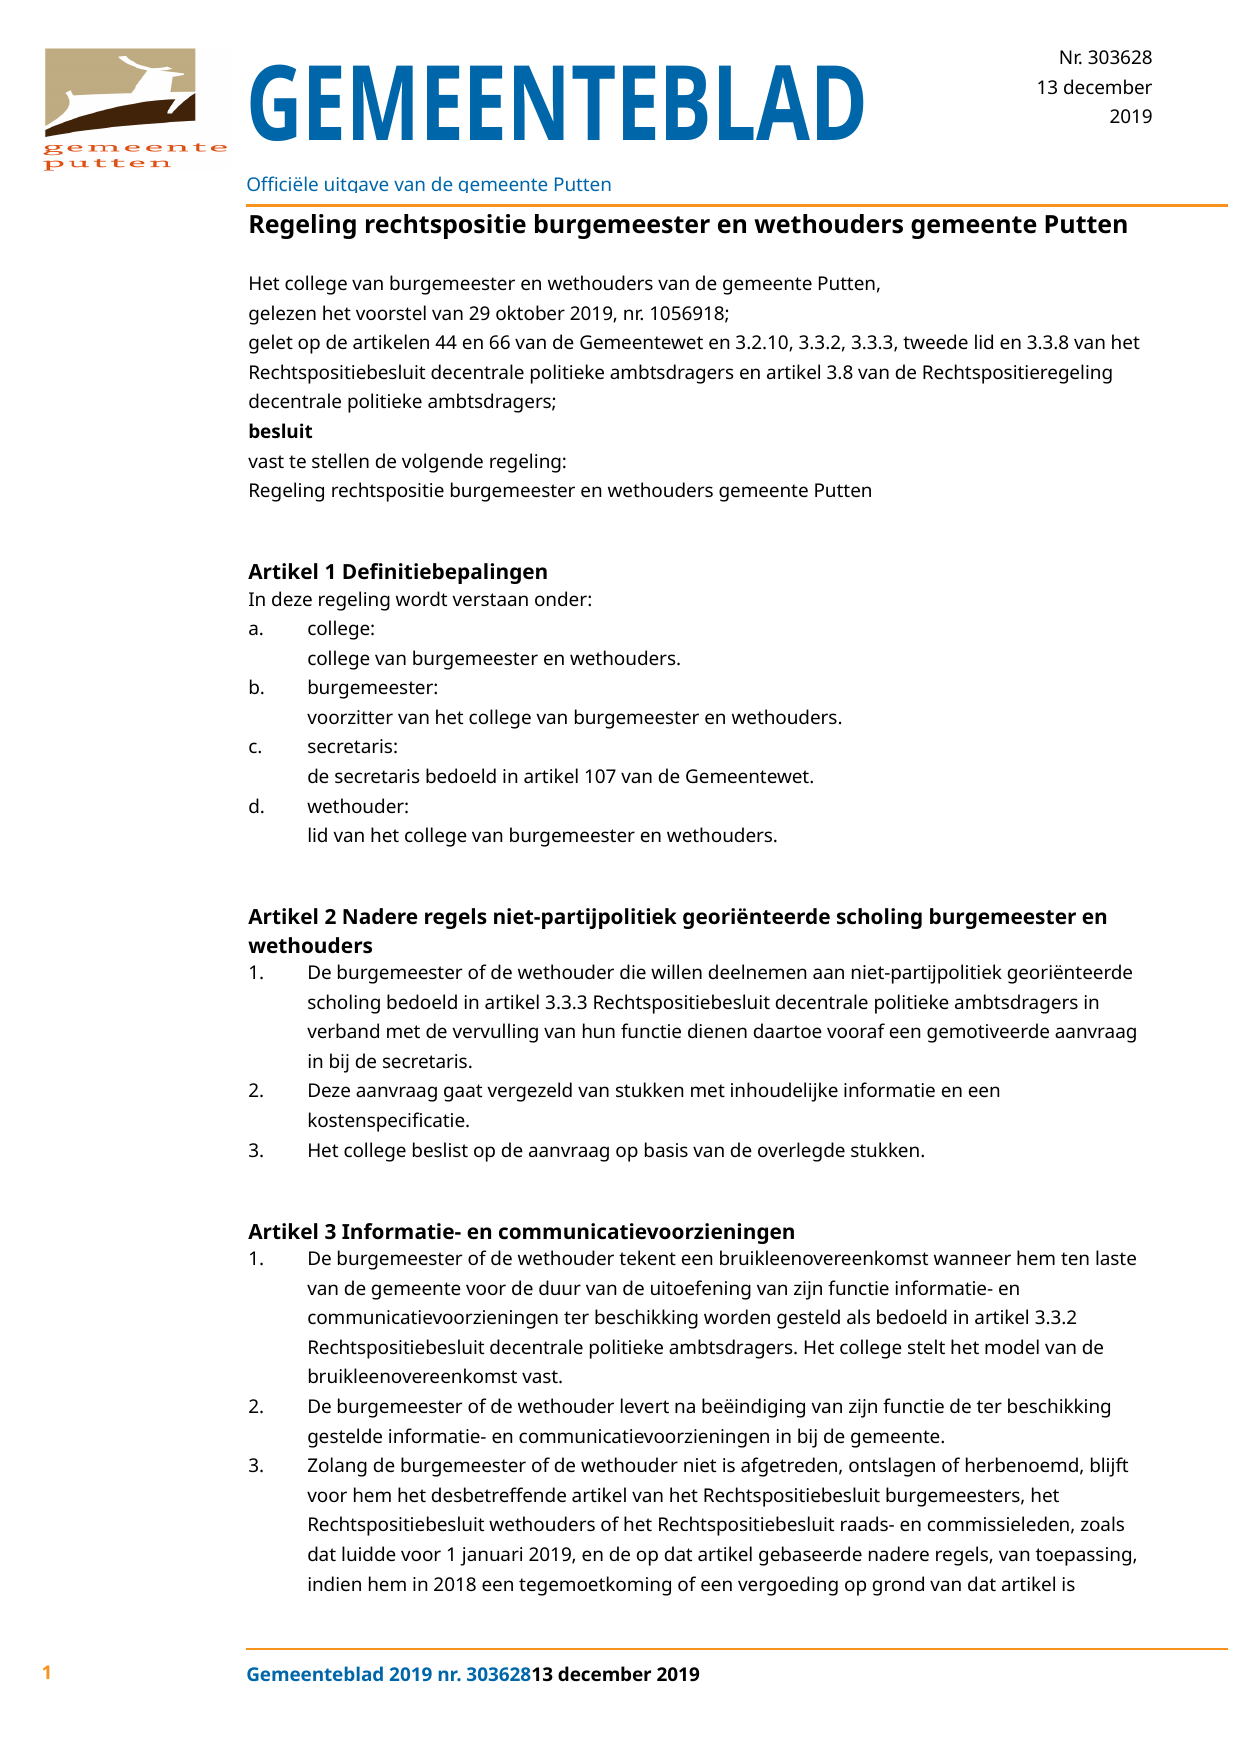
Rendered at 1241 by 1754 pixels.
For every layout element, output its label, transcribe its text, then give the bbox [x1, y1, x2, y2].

list De burgemeester of de wethouder tekent een bruikleenovereenkomst wanneer hem ten laste van de gemeente voor de duur van de uitoefening van zijn functie informatie- en communicatievoorzieningen ter beschikking worden gesteld als bedoeld in artikel 3.3.2 Rechtspositiebesluit decentrale politieke ambtsdragers. Het college stelt het model van de bruikleenovereenkomst vast. [248, 1245, 1152, 1389]
list de secretaris bedoeld in artikel 107 van de Gemeentewet. [248, 763, 1152, 789]
text Artikel 2 Nadere regels niet-partijpolitiek georiënteerde scholing burgemeester en wethouders [248, 902, 1152, 959]
list college van burgemeester en wethouders. [248, 645, 1152, 671]
text Regeling rechtspositie burgemeester en wethouders gemeente Putten [248, 477, 1152, 503]
list lid van het college van burgemeester en wethouders. [248, 822, 1152, 848]
text gelezen het voorstel van 29 oktober 2019, nr. 1056918; [248, 300, 1152, 326]
list De burgemeester of de wethouder die willen deelnemen aan niet-partijpolitiek georiënteerde scholing bedoeld in artikel 3.3.3 Rechtspositiebesluit decentrale politieke ambtsdragers in verband met de vervulling van hun functie dienen daartoe vooraf een gemotiveerde aanvraag in bij de secretaris. [248, 959, 1152, 1074]
list Het college beslist op de aanvraag op basis van de overlegde stukken. [248, 1137, 1152, 1163]
list Deze aanvraag gaat vergezeld van stukken met inhoudelijke informatie en een kostenspecificatie. [248, 1078, 1152, 1133]
text Het college van burgemeester en wethouders van de gemeente Putten, [248, 270, 1152, 296]
list De burgemeester of de wethouder levert na beëindiging van zijn functie de ter beschikking gestelde informatie- en communicatievoorzieningen in bij de gemeente. [248, 1393, 1152, 1448]
text besluit [248, 418, 1152, 444]
list secretaris: [248, 734, 1152, 759]
list wethouder: [248, 793, 1152, 819]
text gelet op de artikelen 44 en 66 van de Gemeentewet en 3.2.10, 3.3.2, 3.3.3, tweede lid en 3.3.8 van het Rechtspositiebesluit decentrale politieke ambtsdragers en artikel 3.8 van de Rechtspositieregeling decentrale politieke ambtsdragers; [248, 329, 1152, 414]
list college: [248, 615, 1152, 641]
text vast te stellen de volgende regeling: [248, 448, 1152, 473]
list burgemeester: [248, 674, 1152, 700]
text Artikel 1 Definitiebepalingen [248, 557, 1152, 586]
text Artikel 3 Informatie- en communicatievoorzieningen [248, 1217, 1152, 1245]
text In deze regeling wordt verstaan onder: [248, 586, 1152, 612]
picture [41, 47, 231, 172]
text Regeling rechtspositie burgemeester en wethouders gemeente Putten [248, 207, 1152, 241]
list voorzitter van het college van burgemeester en wethouders. [248, 704, 1152, 730]
list Zolang de burgemeester of de wethouder niet is afgetreden, ontslagen of herbenoemd, blijft voor hem het desbetreffende artikel van het Rechtspositiebesluit burgemeesters, het Rechtspositiebesluit wethouders of het Rechtspositiebesluit raads- en commissieleden, zoals dat luidde voor 1 januari 2019, en de op dat artikel gebaseerde nadere regels, van toepassing, indien hem in 2018 een tegemoetkoming of een vergoeding op grond van dat artikel is [248, 1452, 1152, 1596]
